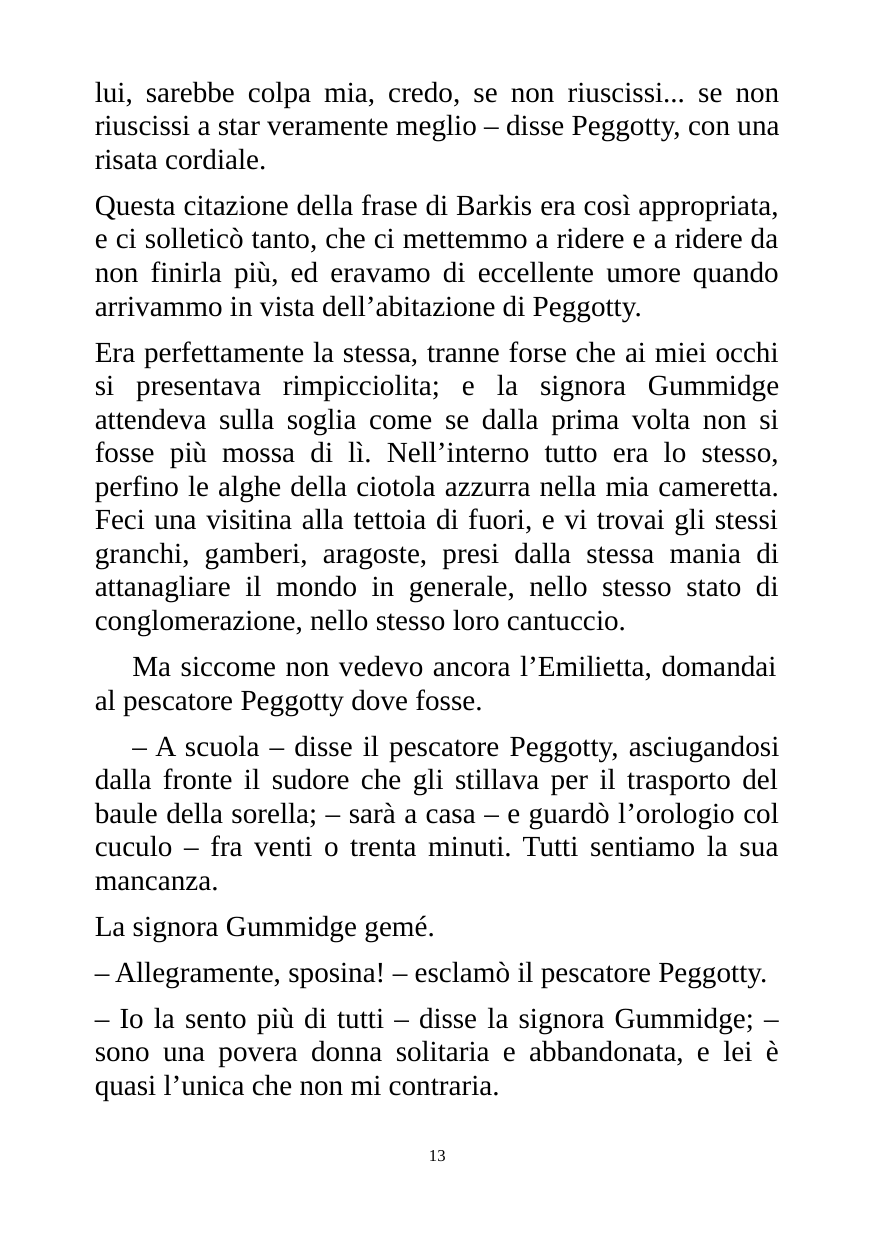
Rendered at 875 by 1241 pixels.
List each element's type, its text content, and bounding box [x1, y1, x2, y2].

text Questa citazione della frase di Barkis era così appropriata, e ci solleticò tanto, che ci mettemmo a ridere e a ridere da non finirla più, ed eravamo di eccellente umore quando arrivammo in vista dell’abitazione di Peggotty. [94, 188, 779, 322]
text lui, sarebbe colpa mia, credo, se non riuscissi... se non riuscissi a star veramente meglio – disse Peggotty, con una risata cordiale. [94, 75, 779, 176]
text – Io la sento più di tutti – disse la signora Gummidge; – sono una povera donna solitaria e abbandonata, e lei è quasi l’unica che non mi contraria. [94, 1001, 779, 1102]
text – A scuola – disse il pescatore Peggotty, asciugandosi dalla fronte il sudore che gli stillava per il trasporto del baule della sorella; – sarà a casa – e guardò l’orologio col cuculo – fra venti o trenta minuti. Tutti sentiamo la sua mancanza. [94, 729, 779, 896]
text La signora Gummidge gemé. [94, 909, 779, 942]
text – Allegramente, sposina! – esclamò il pescatore Peggotty. [94, 955, 779, 988]
text Ma siccome non vedevo ancora l’Emilietta, domandai al pescatore Peggotty dove fosse. [94, 649, 777, 716]
text Era perfettamente la stessa, tranne forse che ai miei occhi si presentava rimpicciolita; e la signora Gummidge attendeva sulla soglia come se dalla prima volta non si fosse più mossa di lì. Nell’interno tutto era lo stesso, perfino le alghe della ciotola azzurra nella mia cameretta. Feci una visitina alla tettoia di fuori, e vi trovai gli stessi granchi, gamberi, aragoste, presi dalla stessa mania di attanagliare il mondo in generale, nello stesso stato di conglomerazione, nello stesso loro cantuccio. [94, 335, 779, 637]
